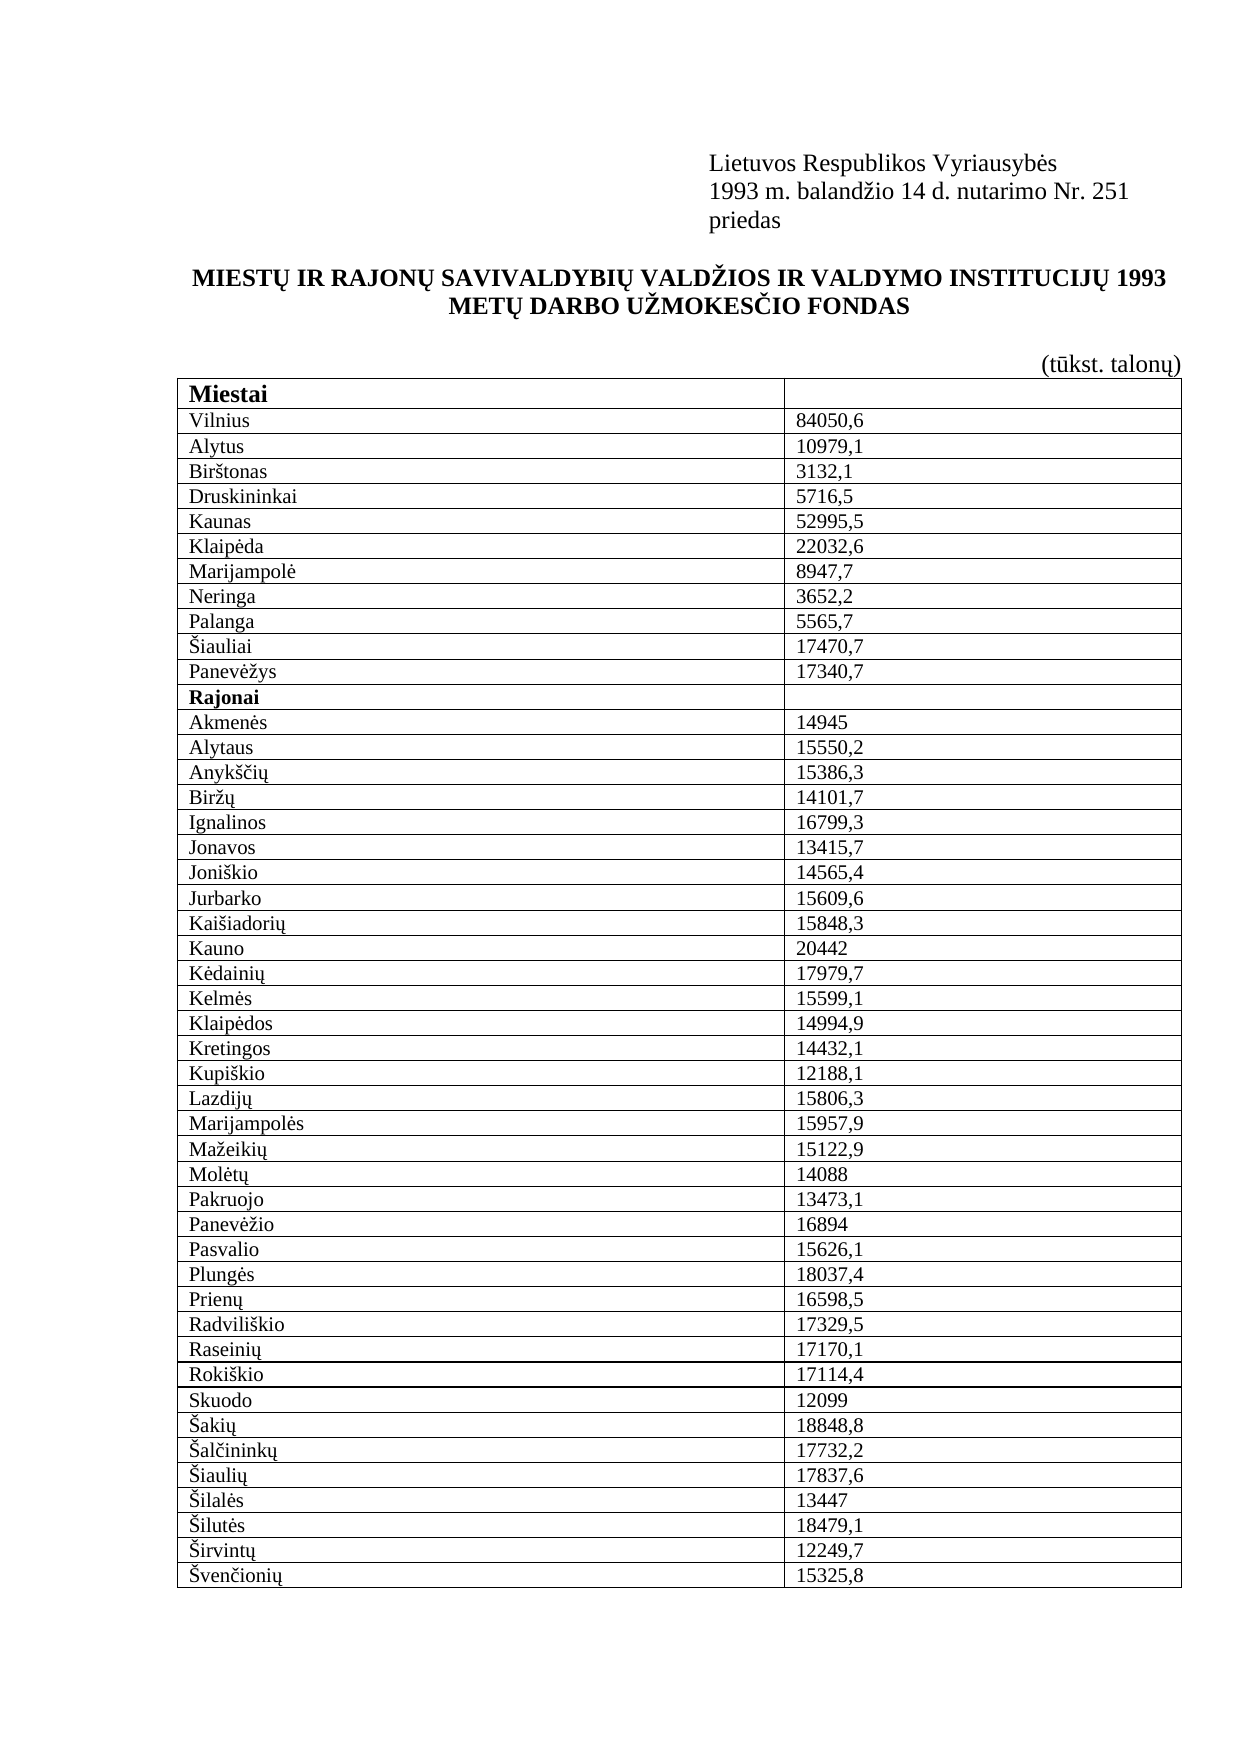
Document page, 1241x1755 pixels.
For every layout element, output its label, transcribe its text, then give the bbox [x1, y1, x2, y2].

table_cell 15626,1 [785, 1237, 1181, 1261]
table_cell 17329,5 [785, 1312, 1181, 1336]
table_cell 15806,3 [785, 1086, 1181, 1110]
table_cell 15122,9 [785, 1136, 1181, 1161]
table_cell Plungės [178, 1262, 784, 1286]
table_cell 3132,1 [785, 459, 1181, 483]
table_cell Jurbarko [178, 885, 784, 909]
table_cell Mažeikių [178, 1136, 784, 1161]
table_cell 15848,3 [785, 911, 1181, 934]
table_cell 17837,6 [785, 1463, 1181, 1487]
table_cell Birštonas [178, 459, 784, 483]
table_cell Panevėžys [178, 660, 784, 683]
table_header Miestai [178, 379, 784, 407]
table_cell Švenčionių [178, 1563, 784, 1587]
table_cell 14945 [785, 710, 1181, 734]
table_cell Šilutės [178, 1513, 784, 1537]
table_cell Neringa [178, 584, 784, 608]
table_cell 17340,7 [785, 660, 1181, 683]
table_cell 17170,1 [785, 1337, 1181, 1361]
table_cell Rokiškio [178, 1363, 784, 1386]
table_cell Raseinių [178, 1337, 784, 1361]
table_cell 10979,1 [785, 434, 1181, 458]
table_cell Širvintų [178, 1538, 784, 1562]
table_cell Alytus [178, 434, 784, 458]
table_cell 18037,4 [785, 1262, 1181, 1286]
table_cell 13447 [785, 1488, 1181, 1512]
table_cell 14432,1 [785, 1036, 1181, 1060]
table_cell Radviliškio [178, 1312, 784, 1336]
table_cell 13415,7 [785, 835, 1181, 859]
table_cell 15609,6 [785, 885, 1181, 909]
table_cell Kauno [178, 936, 784, 960]
table_cell Šalčininkų [178, 1438, 784, 1462]
table_cell Lazdijų [178, 1086, 784, 1110]
table_cell 14088 [785, 1162, 1181, 1186]
table_cell Kupiškio [178, 1061, 784, 1085]
text (tūkst. talonų) [177, 349, 1181, 378]
table_cell 18479,1 [785, 1513, 1181, 1537]
table_cell Kelmės [178, 986, 784, 1010]
table_cell 16799,3 [785, 810, 1181, 834]
table_cell 15386,3 [785, 760, 1181, 784]
table_cell 14994,9 [785, 1011, 1181, 1035]
table_cell 16894 [785, 1212, 1181, 1236]
table_cell 52995,5 [785, 509, 1181, 533]
table_cell Klaipėda [178, 534, 784, 558]
table_cell 15957,9 [785, 1111, 1181, 1135]
table_cell Prienų [178, 1287, 784, 1311]
table_cell Kretingos [178, 1036, 784, 1060]
table_cell Šilalės [178, 1488, 784, 1512]
table_cell Šiauliai [178, 634, 784, 658]
table_cell 18848,8 [785, 1413, 1181, 1437]
table_cell Kėdainių [178, 961, 784, 985]
table_header [785, 379, 1181, 407]
table_cell Druskininkai [178, 484, 784, 508]
table_cell Vilnius [178, 409, 784, 432]
text Lietuvos Respublikos Vyriausybės [177, 148, 1181, 176]
table_cell 12249,7 [785, 1538, 1181, 1562]
table_cell Anykščių [178, 760, 784, 784]
table_cell Biržų [178, 785, 784, 809]
table_cell 5716,5 [785, 484, 1181, 508]
table_cell 14101,7 [785, 785, 1181, 809]
table_cell Marijampolė [178, 559, 784, 583]
table_cell 12099 [785, 1388, 1181, 1412]
table_cell 15550,2 [785, 735, 1181, 759]
table_cell Kaunas [178, 509, 784, 533]
table_cell Akmenės [178, 710, 784, 734]
table_cell Pasvalio [178, 1237, 784, 1261]
text 1993 m. balandžio 14 d. nutarimo Nr. 251 [177, 176, 1181, 205]
table_cell Šiaulių [178, 1463, 784, 1487]
table_cell 3652,2 [785, 584, 1181, 608]
table_cell 13473,1 [785, 1187, 1181, 1211]
table_cell 15599,1 [785, 986, 1181, 1010]
table_cell Molėtų [178, 1162, 784, 1186]
table_cell 17732,2 [785, 1438, 1181, 1462]
table_cell Jonavos [178, 835, 784, 859]
table_cell Palanga [178, 609, 784, 633]
table_cell 12188,1 [785, 1061, 1181, 1085]
table_cell 15325,8 [785, 1563, 1181, 1587]
table_cell Klaipėdos [178, 1011, 784, 1035]
table_cell Rajonai [178, 685, 784, 709]
table_cell 8947,7 [785, 559, 1181, 583]
table_cell Šakių [178, 1413, 784, 1437]
table_cell 20442 [785, 936, 1181, 960]
text priedas [177, 205, 1181, 234]
table_cell 5565,7 [785, 609, 1181, 633]
table_cell 84050,6 [785, 409, 1181, 432]
table_cell [785, 685, 1181, 709]
table_cell Skuodo [178, 1388, 784, 1412]
table_cell 17470,7 [785, 634, 1181, 658]
table_cell 17114,4 [785, 1363, 1181, 1386]
table_cell 14565,4 [785, 860, 1181, 884]
table_cell Joniškio [178, 860, 784, 884]
table_cell Ignalinos [178, 810, 784, 834]
table_cell 16598,5 [785, 1287, 1181, 1311]
table_cell Marijampolės [178, 1111, 784, 1135]
table_cell Kaišiadorių [178, 911, 784, 934]
table_cell 17979,7 [785, 961, 1181, 985]
text MIESTŲ IR RAJONŲ SAVIVALDYBIŲ VALDŽIOS IR VALDYMO INSTITUCIJŲ 1993 METŲ DARBO UŽMOKESČIO FONDAS [177, 263, 1181, 320]
table_cell Alytaus [178, 735, 784, 759]
table_cell 22032,6 [785, 534, 1181, 558]
table_cell Panevėžio [178, 1212, 784, 1236]
table_cell Pakruojo [178, 1187, 784, 1211]
